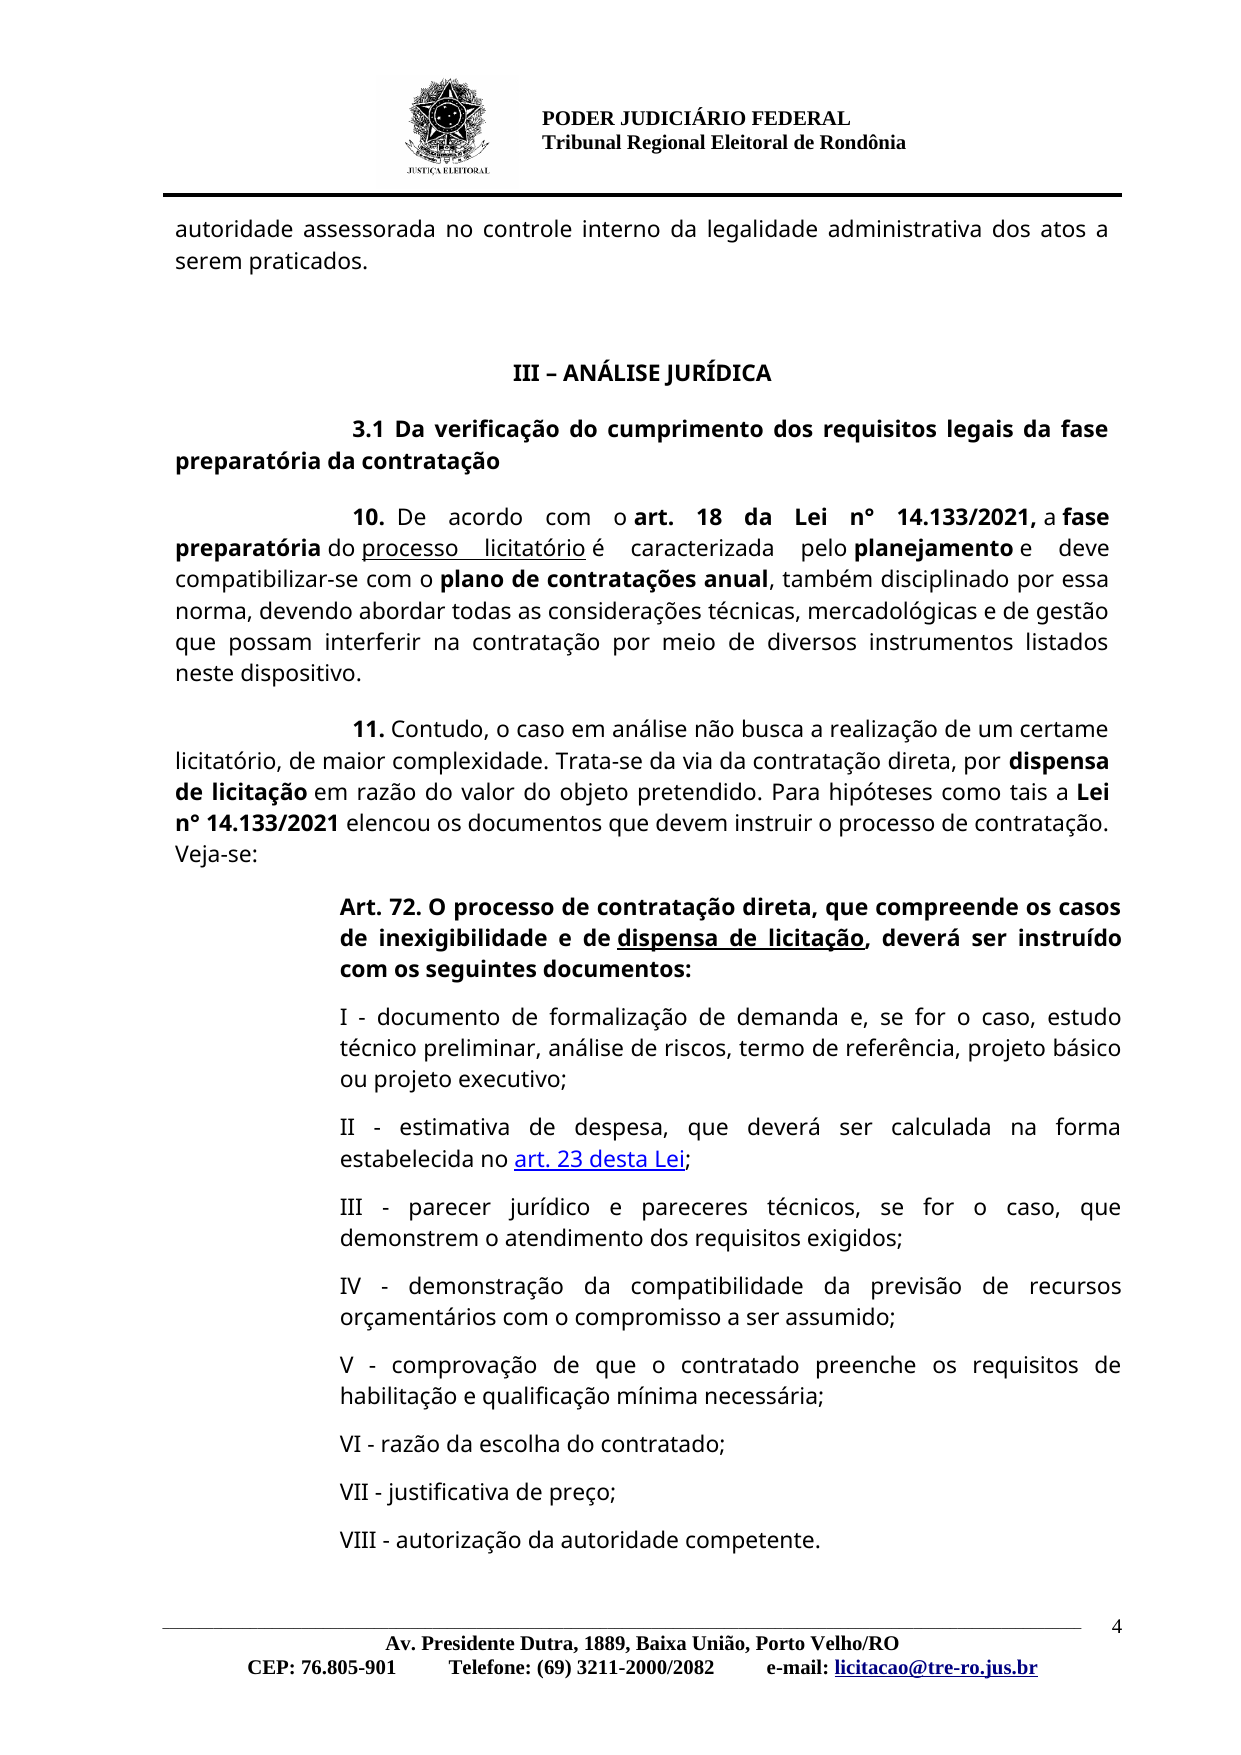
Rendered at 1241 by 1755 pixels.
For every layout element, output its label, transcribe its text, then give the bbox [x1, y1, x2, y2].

text II - estimativa de despesa, que deverá ser calculada na forma estabelecida no art. 23 desta Lei; [339, 1111, 1122, 1174]
text III - parecer jurídico e pareceres técnicos, se for o caso, que demonstrem o atendimento dos requisitos exigidos; [339, 1190, 1122, 1253]
text V - comprovação de que o contratado preenche os requisitos de habilitação e qualificação mínima necessária; [339, 1349, 1122, 1411]
text 10. De acordo com o art. 18 da Lei n° 14.133/2021, a fase preparatória do processo licitatório é caracterizada pelo planejamento e deve compatibilizar-se com o plano de contratações anual, também disciplinado por essa norma, devendo abordar todas as considerações técnicas, mercadológicas e de gestão que possam interferir na contratação por meio de diversos instrumentos listados neste dispositivo. [175, 501, 1110, 688]
text I - documento de formalização de demanda e, se for o caso, estudo técnico preliminar, análise de riscos, termo de referência, projeto básico ou projeto executivo; [339, 1001, 1122, 1094]
text 11. Contudo, o caso em análise não busca a realização de um certame licitatório, de maior complexidade. Trata-se da via da contratação direta, por dispensa de licitação em razão do valor do objeto pretendido. Para hipóteses como tais a Lei n° 14.133/2021 elencou os documentos que devem instruir o processo de contratação. Veja-se: [175, 713, 1110, 869]
text autoridade assessorada no controle interno da legalidade administrativa dos atos a serem praticados. [175, 213, 1110, 276]
text VII - justificativa de preço; [339, 1476, 1122, 1507]
text VIII - autorização da autoridade competente. [339, 1524, 1122, 1555]
text IV - demonstração da compatibilidade da previsão de recursos orçamentários com o compromisso a ser assumido; [339, 1269, 1122, 1332]
text III – ANÁLISE JURÍDICA [175, 357, 1110, 388]
text Art. 72. O processo de contratação direta, que compreende os casos de inexigibilidade e de dispensa de licitação, deverá ser instruído com os seguintes documentos: [339, 890, 1122, 984]
text 3.1 Da verificação do cumprimento dos requisitos legais da fase preparatória da contratação [175, 413, 1110, 476]
text VI - razão da escolha do contratado; [339, 1428, 1122, 1459]
